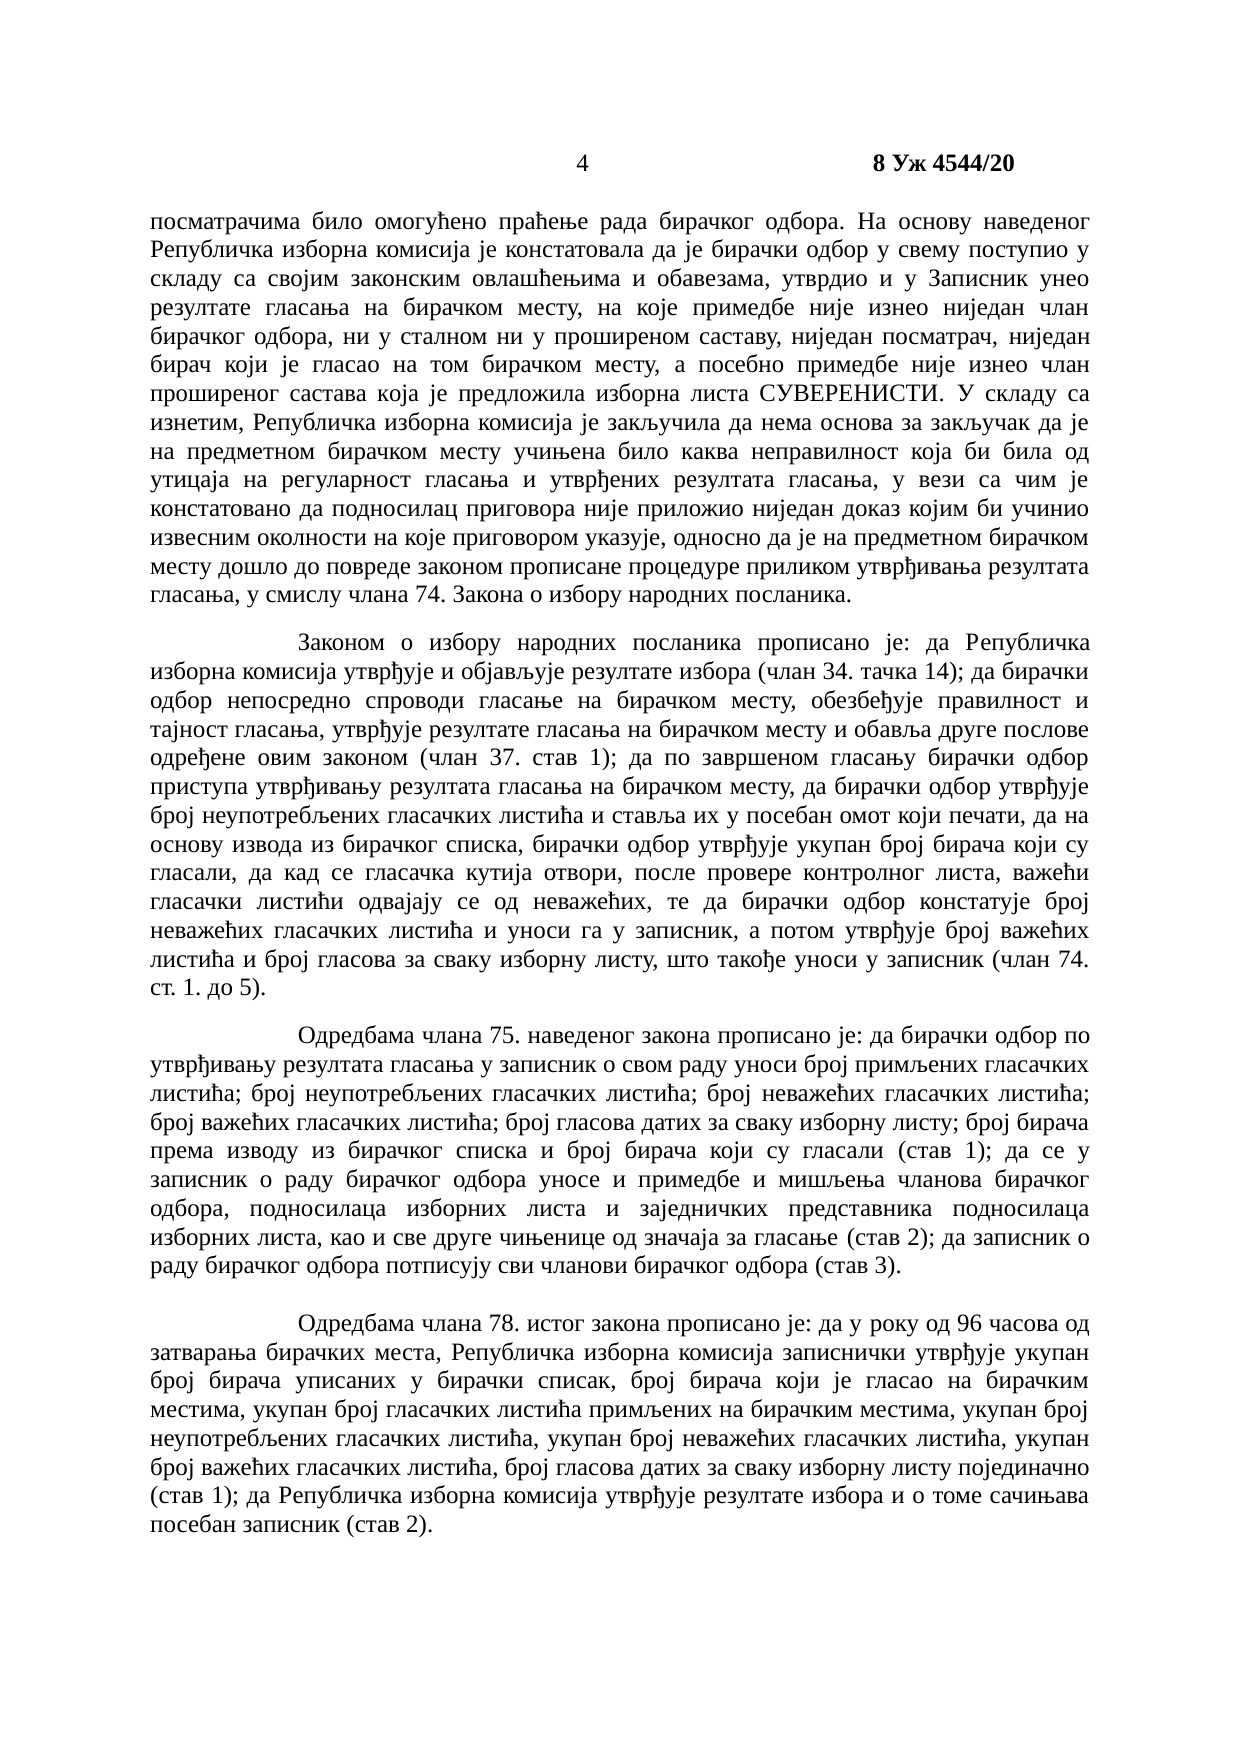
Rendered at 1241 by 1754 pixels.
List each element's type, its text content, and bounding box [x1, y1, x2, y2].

text Законом о избору народних посланика прописано је: да Републичка изборна комисија утврђује и објављује резултате избора (члан 34. тачка 14); да бирачки одбор непосредно спроводи гласање на бирачком месту, обезбеђује правилност и тајност гласања, утврђује резултате гласања на бирачком месту и обавља друге послове одређене овим законом (члан 37. став 1); да по завршеном гласању бирачки одбор приступа утврђивању резултата гласања на бирачком месту, да бирачки одбор утврђује број неупотребљених гласачких листића и ставља их у посебан омот који печати, да на основу извода из бирачког списка, бирачки одбор утврђује укупан број бирача који су гласали, да кад се гласачка кутија отвори, после провере контролног листа, важећи гласачки листићи одвајају се од неважећих, те да бирачки одбор констатује број неважећих гласачких листића и уноси га у записник, а потом утврђује број важећих листића и број гласова за сваку изборну листу, што такође уноси у записник (члан 74. ст. 1. до 5). [150, 627, 1090, 1001]
text Одредбама члана 75. наведеног закона прописано је: да бирачки одбор по утврђивању резултата гласања у записник о свом раду уноси број примљених гласачких листића; број неупотребљених гласачких листића; број неважећих гласачких листића; број важећих гласачких листића; број гласова датих за сваку изборну листу; број бирача према изводу из бирачког списка и број бирача који су гласали (став 1); да се у записник о раду бирачког одбора уносе и примедбе и мишљења чланова бирачког одбора, подносилаца изборних листа и заједничких представника подносилаца изборних листа, као и све друге чињенице од значаја за гласање (став 2); да записник о раду бирачког одбора потписују сви чланови бирачког одбора (став 3). [150, 1020, 1090, 1279]
text Одредбама члана 78. истог закона прописано је: да у року од 96 часова од затварања бирачких места, Републичка изборна комисија записнички утврђује укупан број бирача уписаних у бирачки списак, број бирача који је гласао на бирачким местима, укупан број гласачких листића примљених на бирачким местима, укупан број неупотребљених гласачких листића, укупан број неважећих гласачких листића, укупан број важећих гласачких листића, број гласова датих за сваку изборну листу појединачно (став 1); да Републичка изборна комисија утврђује резултате избора и о томе сачињава посебан записник (став 2). [150, 1279, 1090, 1538]
text посматрачима било омогућено праћење рада бирачког одбора. На основу наведеног Републичка изборна комисија је констатовала да је бирачки одбор у свему поступио у складу са својим законским овлашћењима и обавезама, утврдио и у Записник унео резултате гласања на бирачком месту, на које примедбе није изнео ниједан члан бирачког одбора, ни у сталном ни у проширеном саставу, ниједан посматрач, ниједан бирач који је гласао на том бирачком месту, а посебно примедбе није изнео члан проширеног састава која је предложила изборна листа СУВЕРЕНИСТИ. У складу са изнетим, Републичка изборна комисија је закључила да нема основа за закључак да је на предметном бирачком месту учињена било каква неправилност која би била од утицаја на регуларност гласања и утврђених резултата гласања, у вези са чим је констатовано да подносилац приговора није приложио ниједан доказ којим би учинио извесним околности на које приговором указује, односно да је на предметном бирачком месту дошло до повреде законом прописане процедуре приликом утврђивања резултата гласања, у смислу члана 74. Закона о избору народних посланика. [150, 206, 1090, 608]
